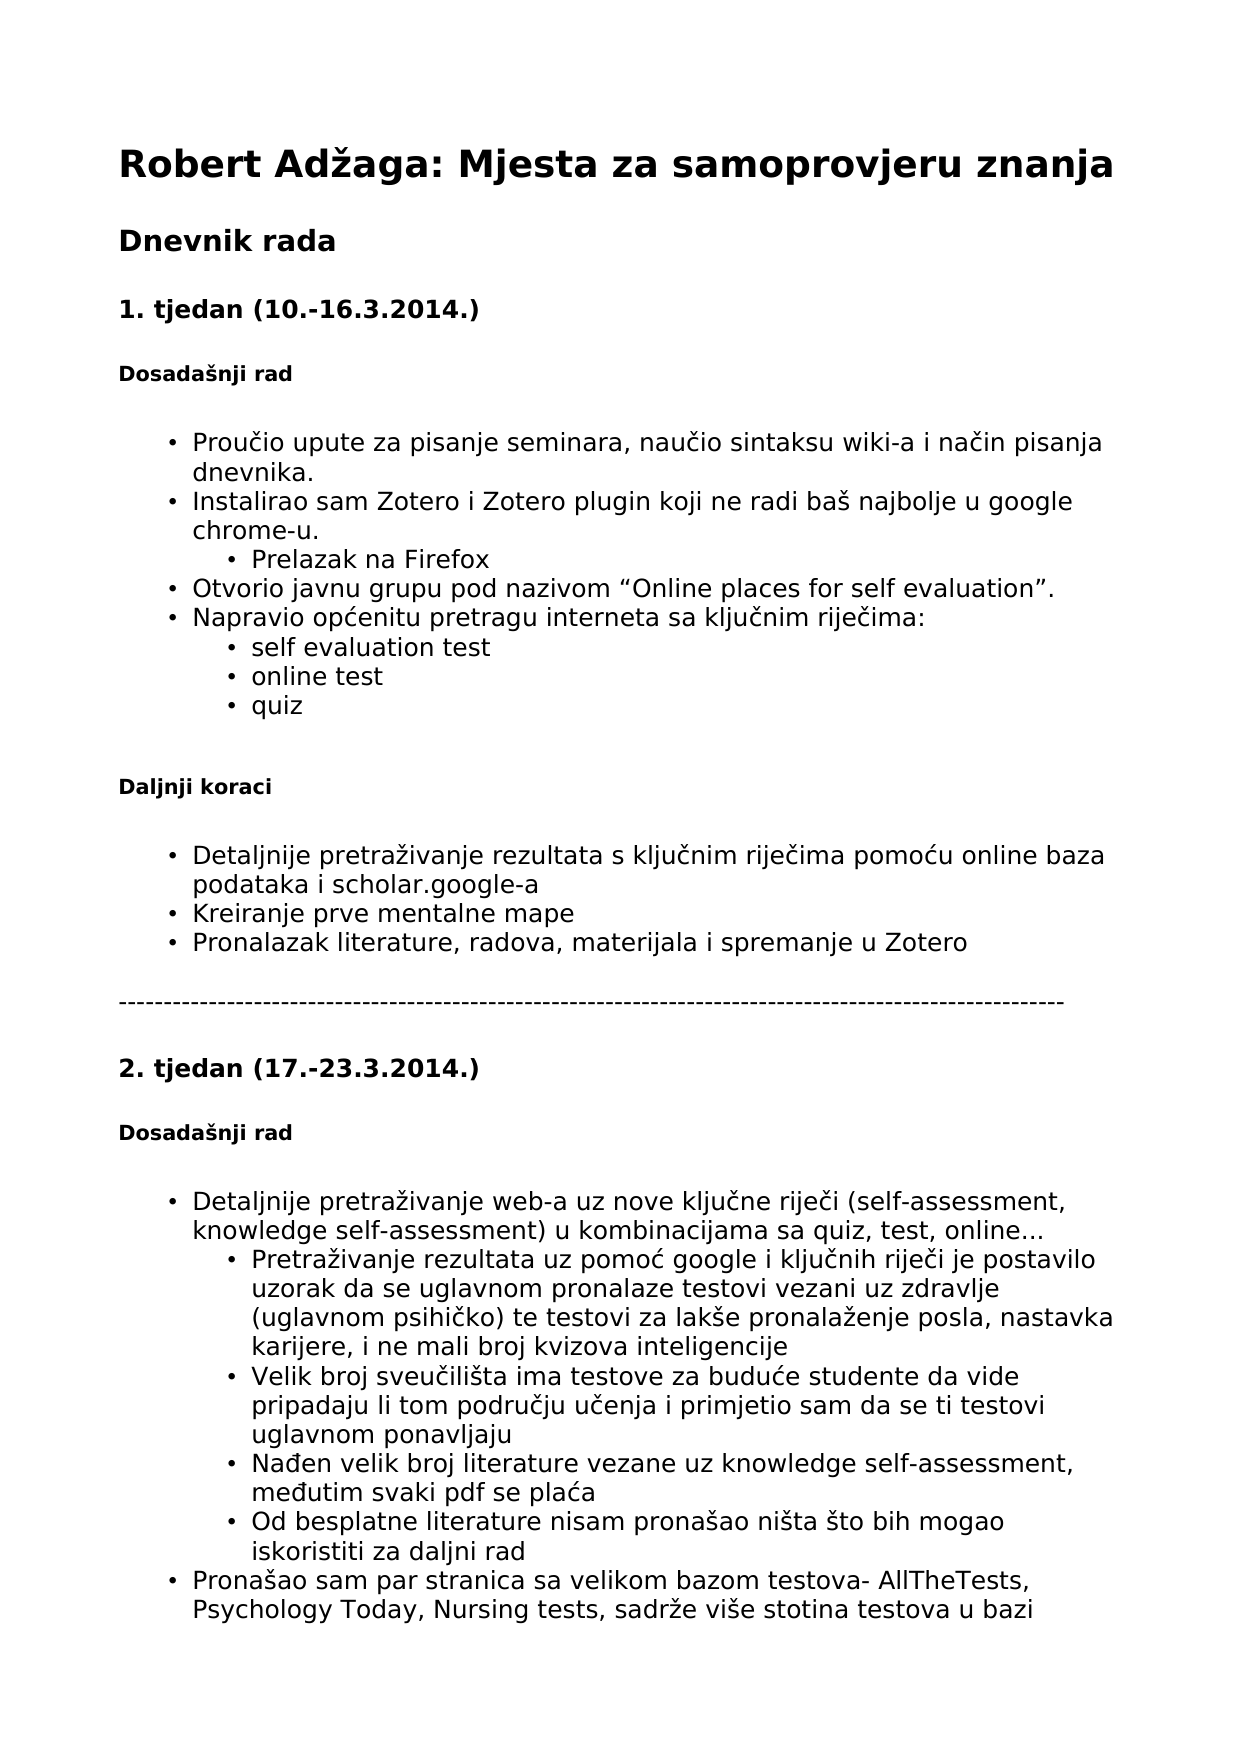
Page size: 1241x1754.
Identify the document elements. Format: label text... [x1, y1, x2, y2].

subtitle Robert Adžaga: Mjesta za samoprovjeru znanja [118, 143, 1122, 187]
subtitle Daljnji koraci [118, 775, 1122, 799]
list Instalirao sam Zotero i Zotero plugin koji ne radi baš najbolje u google chrome-u. [177, 487, 1122, 545]
subtitle Dosadašnji rad [118, 362, 1122, 387]
list Od besplatne literature nisam pronašao ništa što bih mogao iskoristiti za daljni rad [236, 1508, 1122, 1566]
list Napravio općenitu pretragu interneta sa ključnim riječima: [177, 604, 1122, 633]
list Detaljnije pretraživanje web-a uz nove ključne riječi (self-assessment, knowledge self-assessment) u kombinacijama sa quiz, test, online... [177, 1187, 1122, 1245]
list Proučio upute za pisanje seminara, naučio sintaksu wiki-a i način pisanja dnevnika. [177, 429, 1122, 487]
subtitle Dnevnik rada [118, 224, 1122, 258]
list Pronalazak literature, radova, materijala i spremanje u Zotero [177, 928, 1122, 958]
list Otvorio javnu grupu pod nazivom “Online places for self evaluation”. [177, 574, 1122, 604]
list Detaljnije pretraživanje rezultata s ključnim riječima pomoću online baza podataka i scholar.google-a [177, 841, 1122, 899]
list Pronašao sam par stranica sa velikom bazom testova- AllTheTests, Psychology Today, Nursing tests, sadrže više stotina testova u bazi [177, 1566, 1122, 1624]
list quiz [236, 691, 1122, 720]
list Prelazak na Firefox [236, 545, 1122, 574]
list Nađen velik broj literature vezane uz knowledge self-assessment, međutim svaki pdf se plaća [236, 1449, 1122, 1508]
list Velik broj sveučilišta ima testove za buduće studente da vide pripadaju li tom području učenja i primjetio sam da se ti testovi uglavnom ponavljaju [236, 1362, 1122, 1449]
text --------------------------------------------------------------------------------------------------------- [118, 987, 1122, 1016]
subtitle 1. tjedan (10.-16.3.2014.) [118, 296, 1122, 325]
list online test [236, 662, 1122, 691]
subtitle 2. tjedan (17.-23.3.2014.) [118, 1054, 1122, 1083]
subtitle Dosadašnji rad [118, 1121, 1122, 1145]
list Pretraživanje rezultata uz pomoć google i ključnih riječi je postavilo uzorak da se uglavnom pronalaze testovi vezani uz zdravlje (uglavnom psihičko) te testovi za lakše pronalaženje posla, nastavka karijere, i ne mali broj kvizova inteligencije [236, 1245, 1122, 1362]
list Kreiranje prve mentalne mape [177, 899, 1122, 928]
list self evaluation test [236, 633, 1122, 662]
